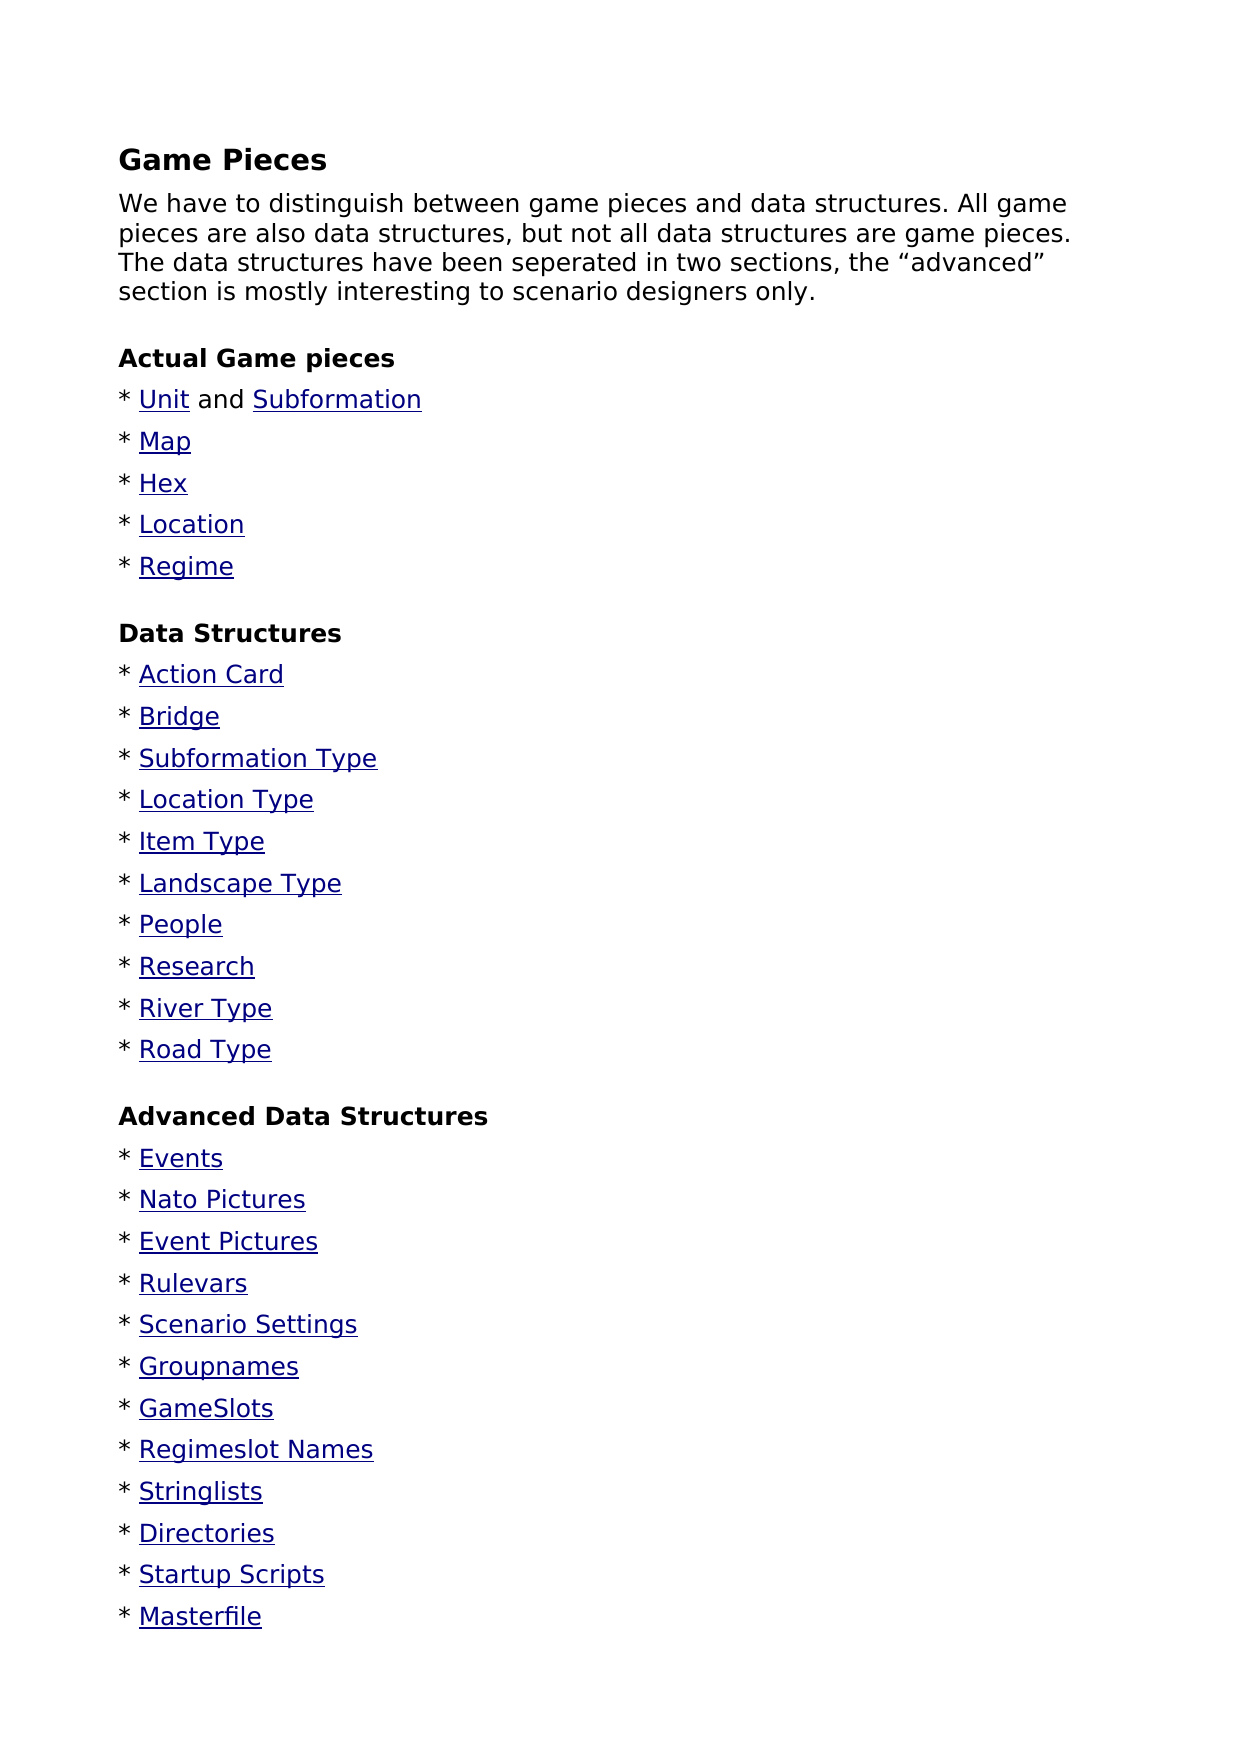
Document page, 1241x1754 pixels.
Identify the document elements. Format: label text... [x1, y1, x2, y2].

subtitle Data Structures [118, 619, 1122, 648]
text * Regimeslot Names [118, 1435, 1122, 1464]
text * Directories [118, 1519, 1122, 1548]
text * Groupnames [118, 1352, 1122, 1381]
subtitle Advanced Data Structures [118, 1102, 1122, 1131]
text * Regime [118, 552, 1122, 581]
text * Map [118, 427, 1122, 456]
text * Action Card [118, 660, 1122, 689]
text We have to distinguish between game pieces and data structures. All game pieces are also data structures, but not all data structures are game pieces. The data structures have been seperated in two sections, the “advanced” section is mostly interesting to scenario designers only. [118, 189, 1122, 306]
text * GameSlots [118, 1394, 1122, 1423]
text * Location Type [118, 785, 1122, 814]
text * People [118, 910, 1122, 939]
text * Research [118, 952, 1122, 981]
text * Hex [118, 469, 1122, 498]
text * Landscape Type [118, 869, 1122, 898]
text * Event Pictures [118, 1227, 1122, 1256]
text * Unit and Subformation [118, 385, 1122, 414]
text * Nato Pictures [118, 1185, 1122, 1214]
text * Scenario Settings [118, 1310, 1122, 1339]
text * Stringlists [118, 1477, 1122, 1506]
text * Events [118, 1144, 1122, 1173]
subtitle Game Pieces [118, 143, 1122, 177]
text * Startup Scripts [118, 1560, 1122, 1589]
text * Bridge [118, 702, 1122, 731]
text * Rulevars [118, 1269, 1122, 1298]
text * Subformation Type [118, 744, 1122, 773]
text * Masterfile [118, 1602, 1122, 1631]
text * River Type [118, 994, 1122, 1023]
subtitle Actual Game pieces [118, 344, 1122, 373]
text * Item Type [118, 827, 1122, 856]
text * Location [118, 510, 1122, 539]
text * Road Type [118, 1035, 1122, 1064]
